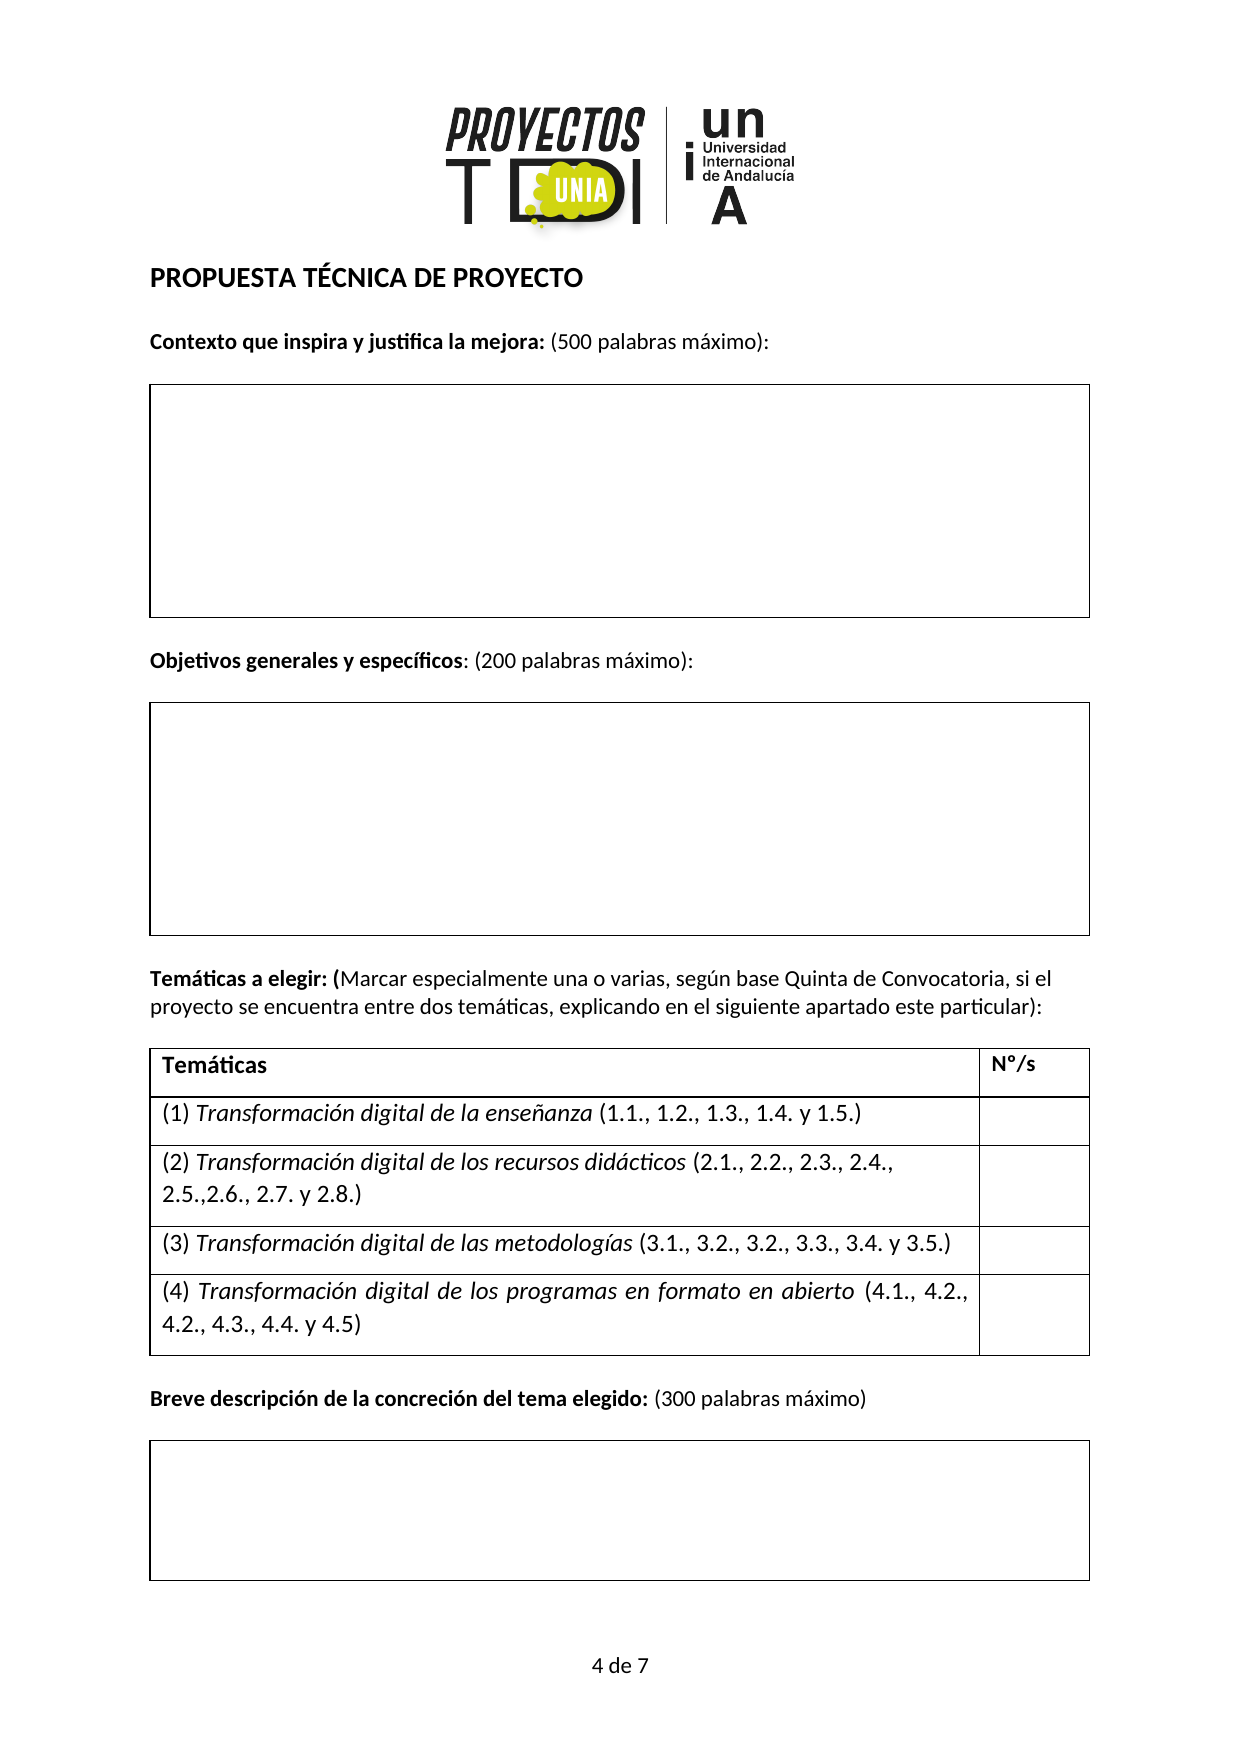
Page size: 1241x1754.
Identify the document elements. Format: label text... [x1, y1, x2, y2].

table_cell [980, 1098, 1089, 1144]
table_header [151, 385, 1089, 617]
text Contexto que inspira y justifica la mejora: (500 palabras máximo): [150, 327, 1090, 355]
text Objetivos generales y específicos: (200 palabras máximo): [150, 646, 1090, 674]
table_cell (3) Transformación digital de las metodologías (3.1., 3.2., 3.2., 3.3., 3.4. y 3.5.) [151, 1227, 979, 1274]
text PROPUESTA TÉCNICA DE PROYECTO [150, 259, 1090, 294]
table_cell (1) Transformación digital de la enseñanza (1.1., 1.2., 1.3., 1.4. y 1.5.) [151, 1098, 979, 1144]
table_header [151, 703, 1089, 935]
table_cell [980, 1146, 1089, 1226]
table_header Temáticas [151, 1049, 979, 1096]
text Breve descripción de la concreción del tema elegido: (300 palabras máximo) [150, 1384, 1090, 1412]
picture [416, 75, 825, 259]
table_cell [980, 1275, 1089, 1355]
table_header Nº/s [980, 1049, 1089, 1096]
table_cell [980, 1227, 1089, 1274]
table_header [151, 1441, 1089, 1580]
table_cell (4) Transformación digital de los programas en formato en abierto (4.1., 4.2., 4.2., 4.3., 4.4. y 4.5) [151, 1275, 979, 1355]
table_cell (2) Transformación digital de los recursos didácticos (2.1., 2.2., 2.3., 2.4., 2.5.,2.6., 2.7. y 2.8.) [151, 1146, 979, 1226]
text Temáticas a elegir: (Marcar especialmente una o varias, según base Quinta de Convocatoria, si el proyecto se encuentra entre dos temáticas, explicando en el siguiente apartado este particular): [150, 964, 1090, 1020]
